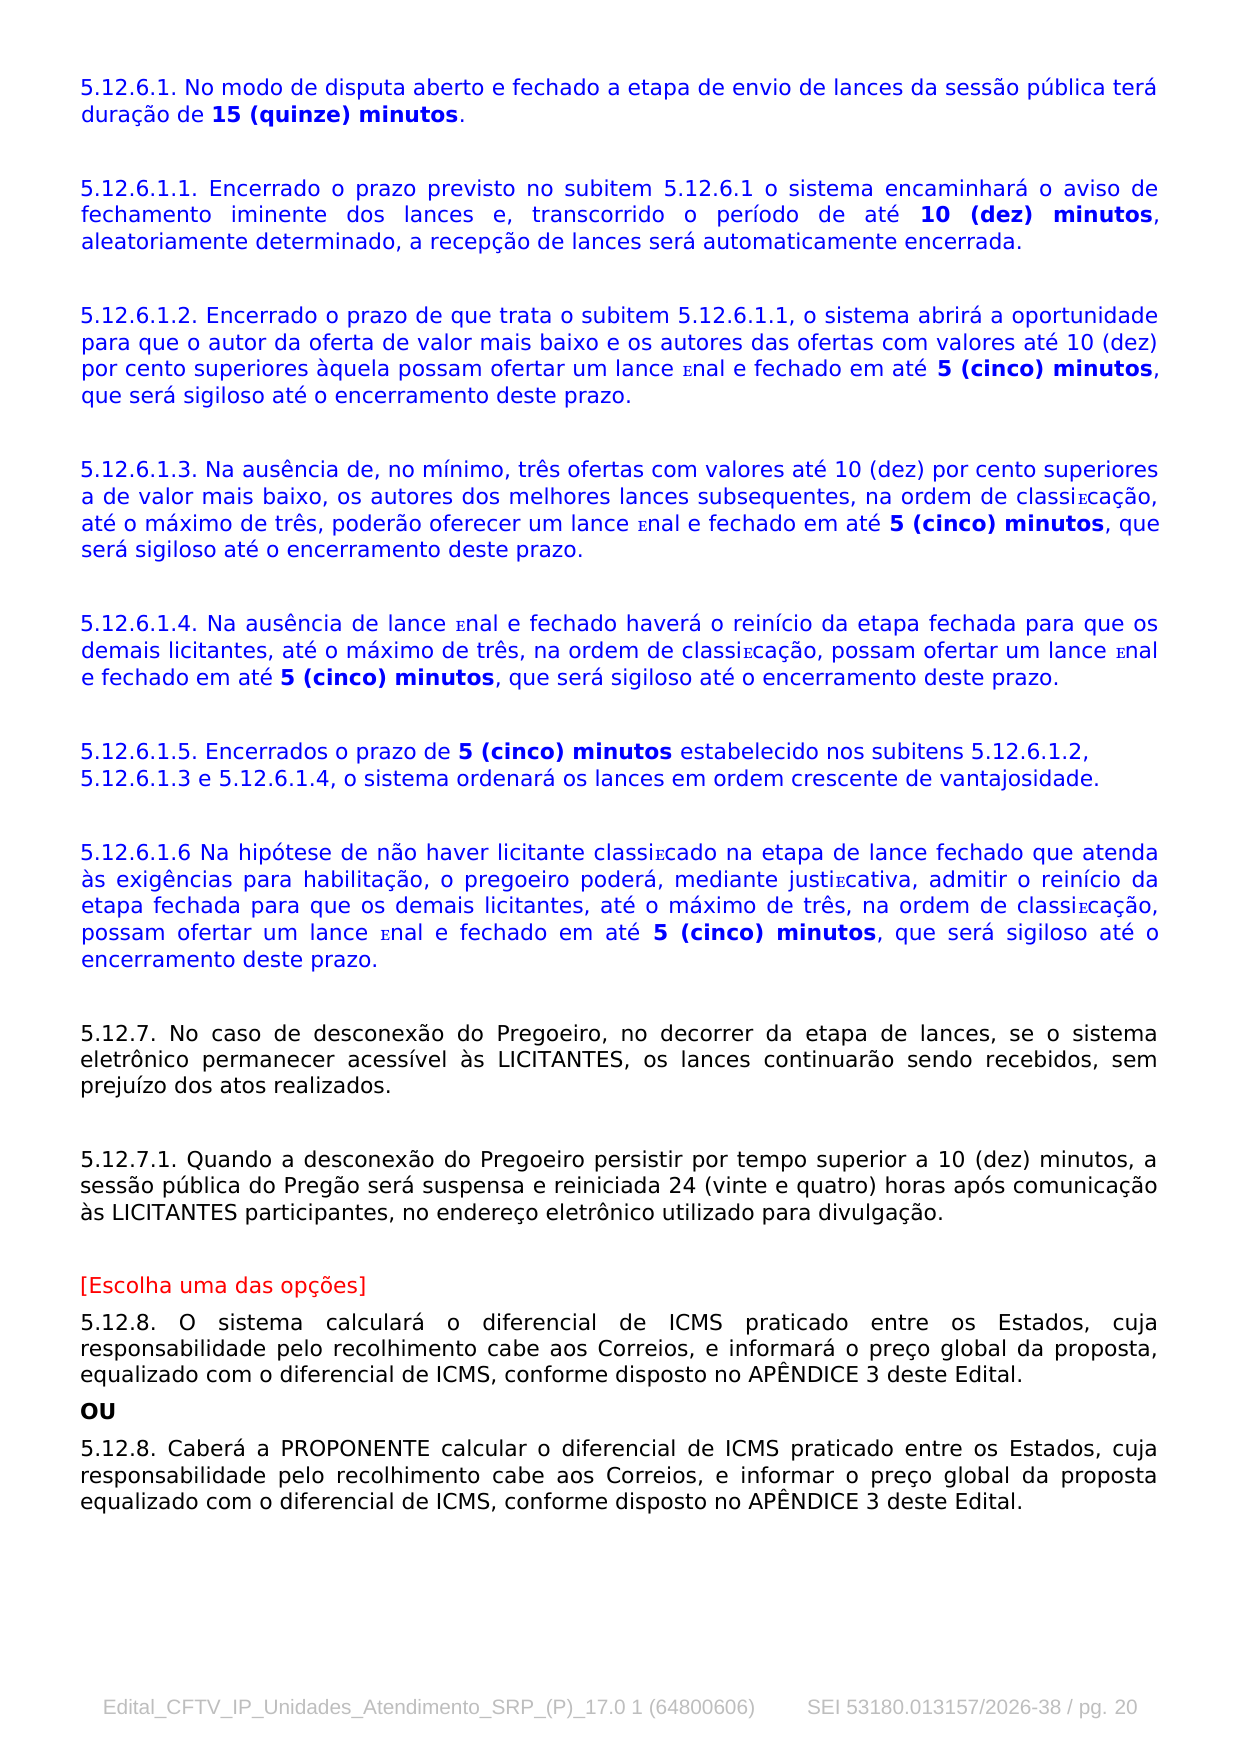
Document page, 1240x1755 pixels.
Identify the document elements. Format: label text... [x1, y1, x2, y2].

text 5.12.6.1.5. Encerrados o prazo de 5 (cinco) minutos estabelecido nos subitens 5.12.6.1.2, [80, 739, 1160, 764]
text 5.12.6.1. No modo de disputa aberto e fechado a etapa de envio de lances da sessão pública terá duração de 15 (quinze) minutos. [80, 75, 1160, 127]
text 5.12.6.1.2. Encerrado o prazo de que trata o subitem 5.12.6.1.1, o sistema abrirá a oportunidade para que o autor da oferta de valor mais baixo e os autores das ofertas com valores até 10 (dez) por cento superiores àquela possam ofertar um lance nal e fechado em até 5 (cinco) minutos, que será sigiloso até o encerramento deste prazo. [80, 303, 1160, 409]
text 5.12.6.1.1. Encerrado o prazo previsto no subitem 5.12.6.1 o sistema encaminhará o aviso de fechamento iminente dos lances e, transcorrido o período de até 10 (dez) minutos, aleatoriamente determinado, a recepção de lances será automaticamente encerrada. [80, 176, 1160, 255]
text 5.12.8. Caberá a PROPONENTE calcular o diferencial de ICMS praticado entre os Estados, cuja responsabilidade pelo recolhimento cabe aos Correios, e informar o preço global da proposta equalizado com o diferencial de ICMS, conforme disposto no APÊNDICE 3 deste Edital. [80, 1437, 1159, 1514]
text 5.12.6.1.4. Na ausência de lance nal e fechado haverá o reinício da etapa fechada para que os demais licitantes, até o máximo de três, na ordem de classicação, possam ofertar um lance nal e fechado em até 5 (cinco) minutos, que será sigiloso até o encerramento deste prazo. [80, 611, 1160, 690]
text 5.12.7.1. Quando a desconexão do Pregoeiro persistir por tempo superior a 10 (dez) minutos, a sessão pública do Pregão será suspensa e reiniciada 24 (vinte e quatro) horas após comunicação às LICITANTES participantes, no endereço eletrônico utilizado para divulgação. [80, 1147, 1159, 1225]
text OU [80, 1399, 1160, 1425]
text 5.12.6.1.3. Na ausência de, no mínimo, três ofertas com valores até 10 (dez) por cento superiores a de valor mais baixo, os autores dos melhores lances subsequentes, na ordem de classicação, até o máximo de três, poderão oferecer um lance nal e fechado em até 5 (cinco) minutos, que será sigiloso até o encerramento deste prazo. [80, 457, 1160, 563]
text [Escolha uma das opções] [80, 1273, 1160, 1299]
text 5.12.7. No caso de desconexão do Pregoeiro, no decorrer da etapa de lances, se o sistema eletrônico permanecer acessível às LICITANTES, os lances continuarão sendo recebidos, sem prejuízo dos atos realizados. [80, 1021, 1159, 1099]
text 5.12.8. O sistema calculará o diferencial de ICMS praticado entre os Estados, cuja responsabilidade pelo recolhimento cabe aos Correios, e informará o preço global da proposta, equalizado com o diferencial de ICMS, conforme disposto no APÊNDICE 3 deste Edital. [80, 1310, 1159, 1388]
text 5.12.6.1.3 e 5.12.6.1.4, o sistema ordenará os lances em ordem crescente de vantajosidade. [80, 766, 1160, 792]
text 5.12.6.1.6 Na hipótese de não haver licitante classicado na etapa de lance fechado que atenda às exigências para habilitação, o pregoeiro poderá, mediante justicativa, admitir o reinício da etapa fechada para que os demais licitantes, até o máximo de três, na ordem de classicação, possam ofertar um lance nal e fechado em até 5 (cinco) minutos, que será sigiloso até o encerramento deste prazo. [80, 840, 1160, 973]
